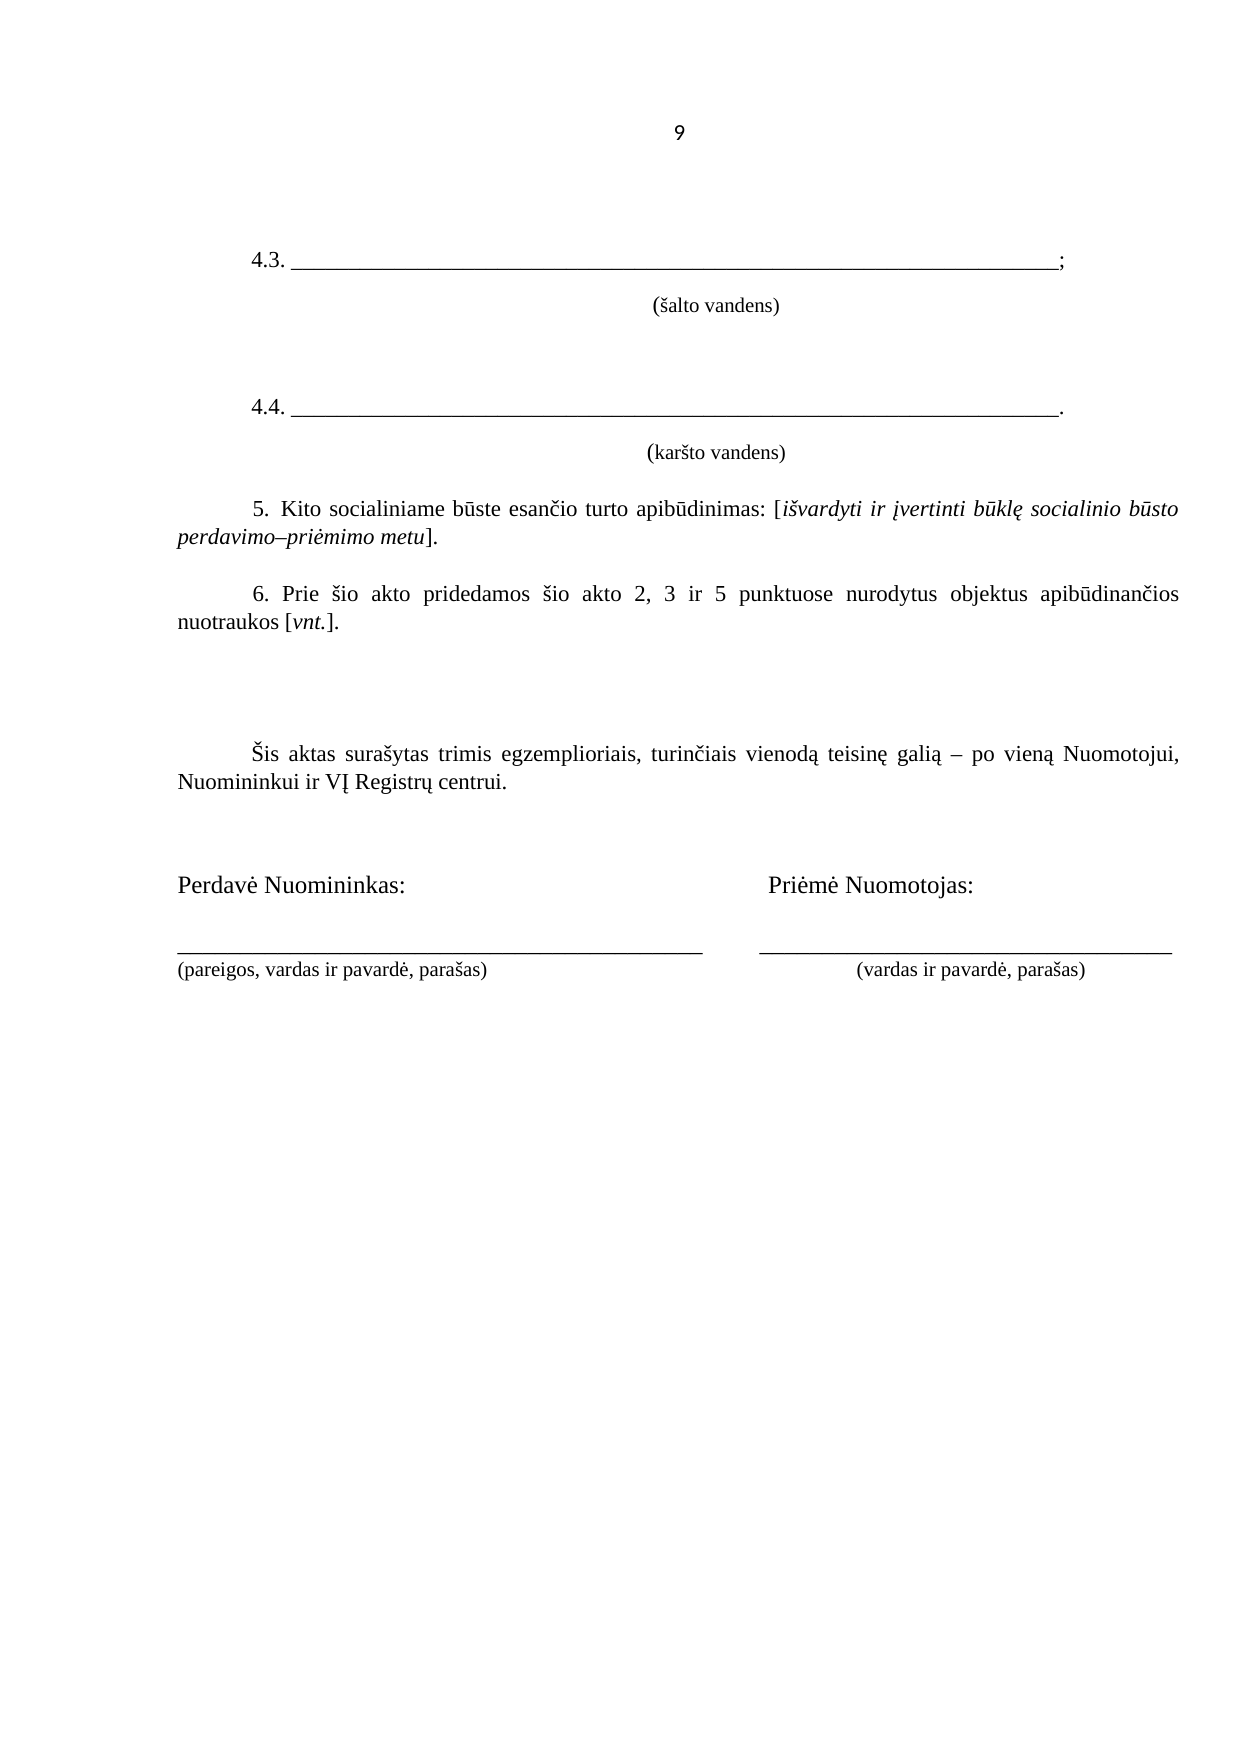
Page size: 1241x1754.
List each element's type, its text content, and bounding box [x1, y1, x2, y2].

text Perdavė Nuomininkas: Priėmė Nuomotojas: [177, 871, 1181, 899]
text 4.3. ___________________________________________________________________; [177, 246, 1181, 272]
text (šalto vandens) [177, 291, 1181, 317]
text __________________________________________ _________________________________ [177, 928, 1181, 957]
text 6. Prie šio akto pridedamos šio akto 2, 3 ir 5 punktuose nurodytus objektus apibūdinančios nuotraukos [vnt.]. [177, 579, 1181, 634]
text Šis aktas surašytas trimis egzemplioriais, turinčiais vienodą teisinę galią – po vieną Nuomotojui, Nuomininkui ir VĮ Registrų centrui. [177, 740, 1181, 794]
text 5. Kito socialiniame būste esančio turto apibūdinimas: [išvardyti ir įvertinti būklę socialinio būsto perdavimo–priėmimo metu]. [177, 494, 1181, 549]
text 4.4. ___________________________________________________________________. [177, 393, 1181, 419]
text (karšto vandens) [177, 438, 1181, 464]
text (pareigos, vardas ir pavardė, parašas) (vardas ir pavardė, parašas) [177, 957, 1181, 981]
